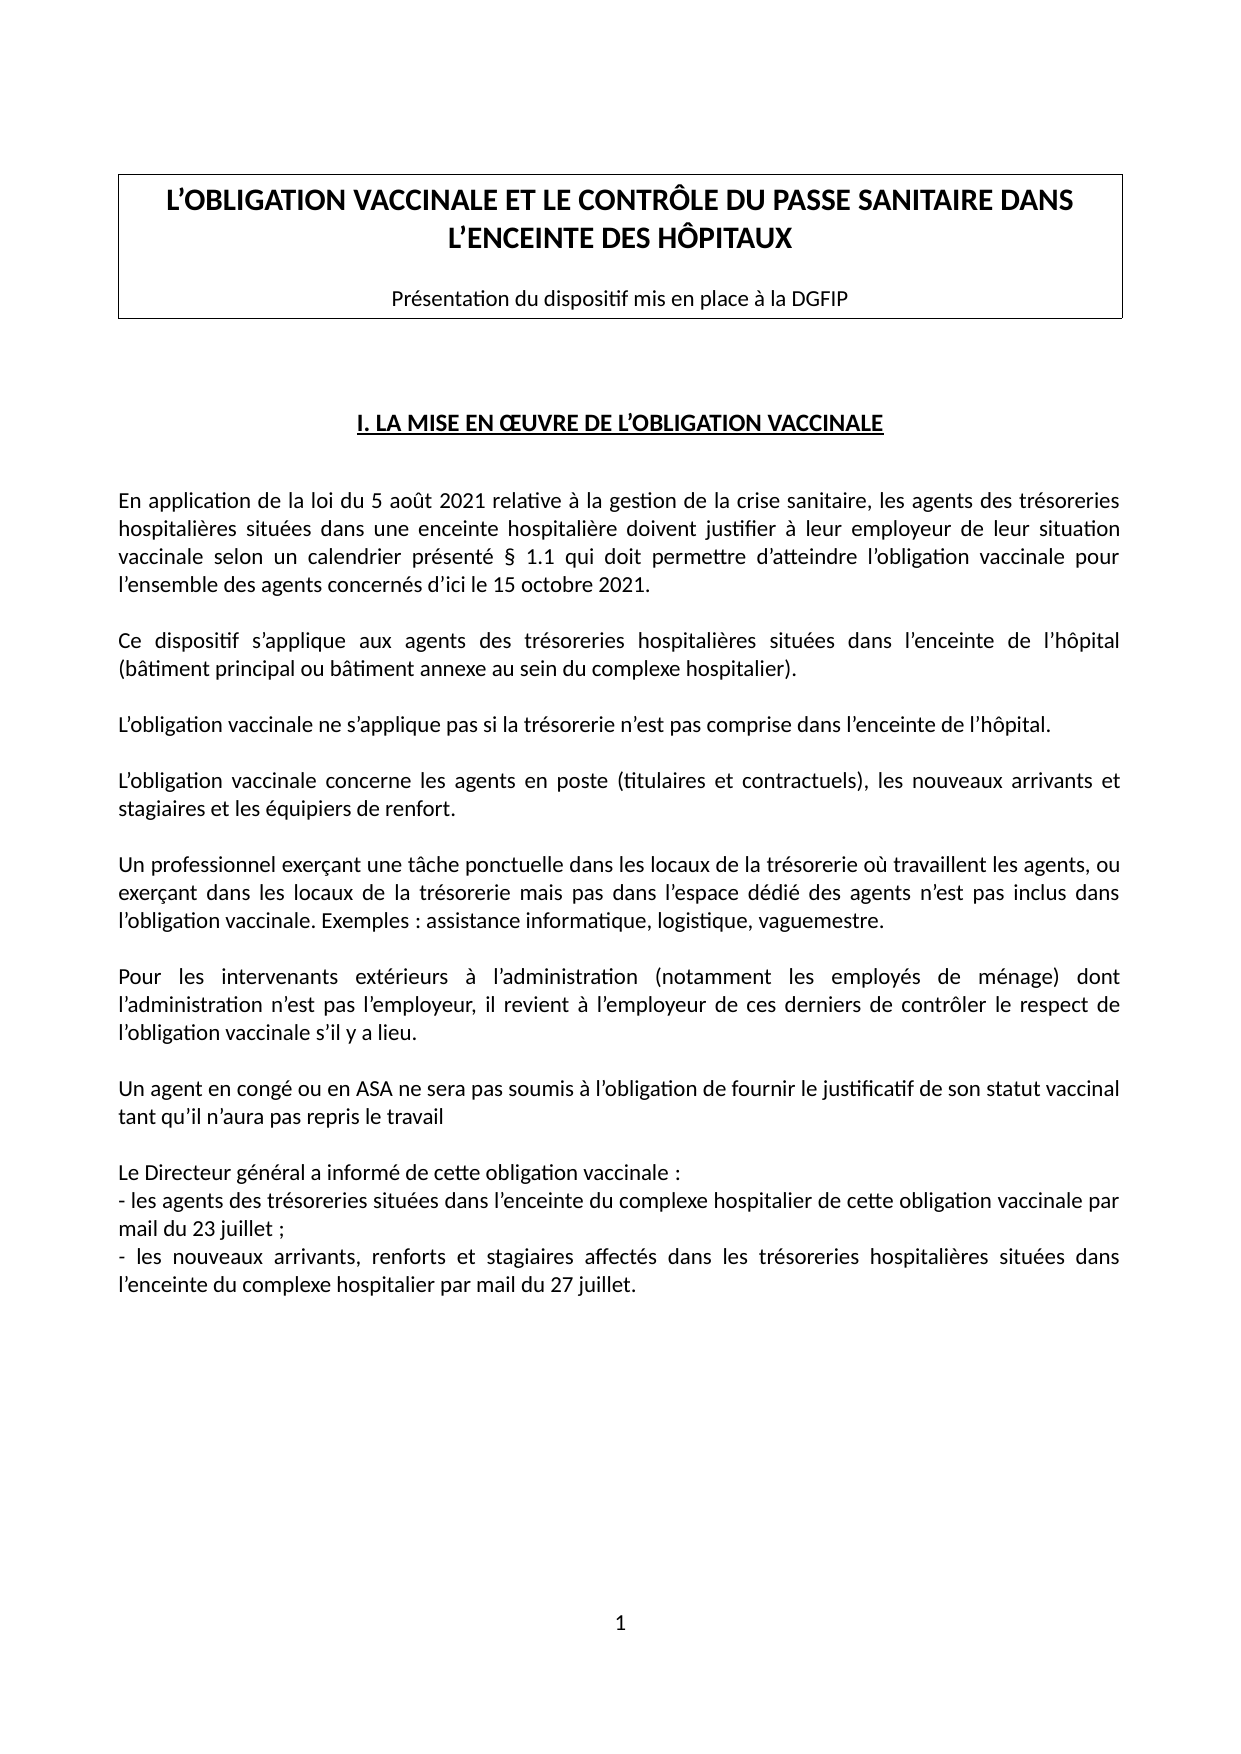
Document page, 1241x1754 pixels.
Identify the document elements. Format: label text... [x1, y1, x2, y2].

text Un professionnel exerçant une tâche ponctuelle dans les locaux de la trésorerie où travaillent les agents, ou exerçant dans les locaux de la trésorerie mais pas dans l’espace dédié des agents n’est pas inclus dans l’obligation vaccinale. Exemples : assistance informatique, logistique, vaguemestre. [118, 850, 1122, 934]
text Un agent en congé ou en ASA ne sera pas soumis à l’obligation de fournir le justificatif de son statut vaccinal tant qu’il n’aura pas repris le travail [118, 1074, 1122, 1130]
text L’obligation vaccinale ne s’applique pas si la trésorerie n’est pas comprise dans l’enceinte de l’hôpital. [118, 710, 1122, 738]
table_header L’OBLIGATION VACCINALE ET LE CONTRÔLE DU PASSE SANITAIRE DANS L’ENCEINTE DES HÔPITAUX Présentation du dispositif mis en place à la DGFIP [119, 175, 1122, 318]
text L’obligation vaccinale concerne les agents en poste (titulaires et contractuels), les nouveaux arrivants et stagiaires et les équipiers de renfort. [118, 766, 1122, 822]
text Le Directeur général a informé de cette obligation vaccinale : [118, 1158, 1122, 1186]
text - les nouveaux arrivants, renforts et stagiaires affectés dans les trésoreries hospitalières situées dans l’enceinte du complexe hospitalier par mail du 27 juillet. [118, 1242, 1122, 1298]
text Pour les intervenants extérieurs à l’administration (notamment les employés de ménage) dont l’administration n’est pas l’employeur, il revient à l’employeur de ces derniers de contrôler le respect de l’obligation vaccinale s’il y a lieu. [118, 962, 1122, 1046]
text En application de la loi du 5 août 2021 relative à la gestion de la crise sanitaire, les agents des trésoreries hospitalières situées dans une enceinte hospitalière doivent justifier à leur employeur de leur situation vaccinale selon un calendrier présenté § 1.1 qui doit permettre d’atteindre l’obligation vaccinale pour l’ensemble des agents concernés d’ici le 15 octobre 2021. [118, 486, 1122, 598]
text I. LA MISE EN ŒUVRE DE L’OBLIGATION VACCINALE [118, 407, 1122, 438]
text Ce dispositif s’applique aux agents des trésoreries hospitalières situées dans l’enceinte de l’hôpital (bâtiment principal ou bâtiment annexe au sein du complexe hospitalier). [118, 626, 1122, 682]
text - les agents des trésoreries situées dans l’enceinte du complexe hospitalier de cette obligation vaccinale par mail du 23 juillet ; [118, 1186, 1122, 1242]
